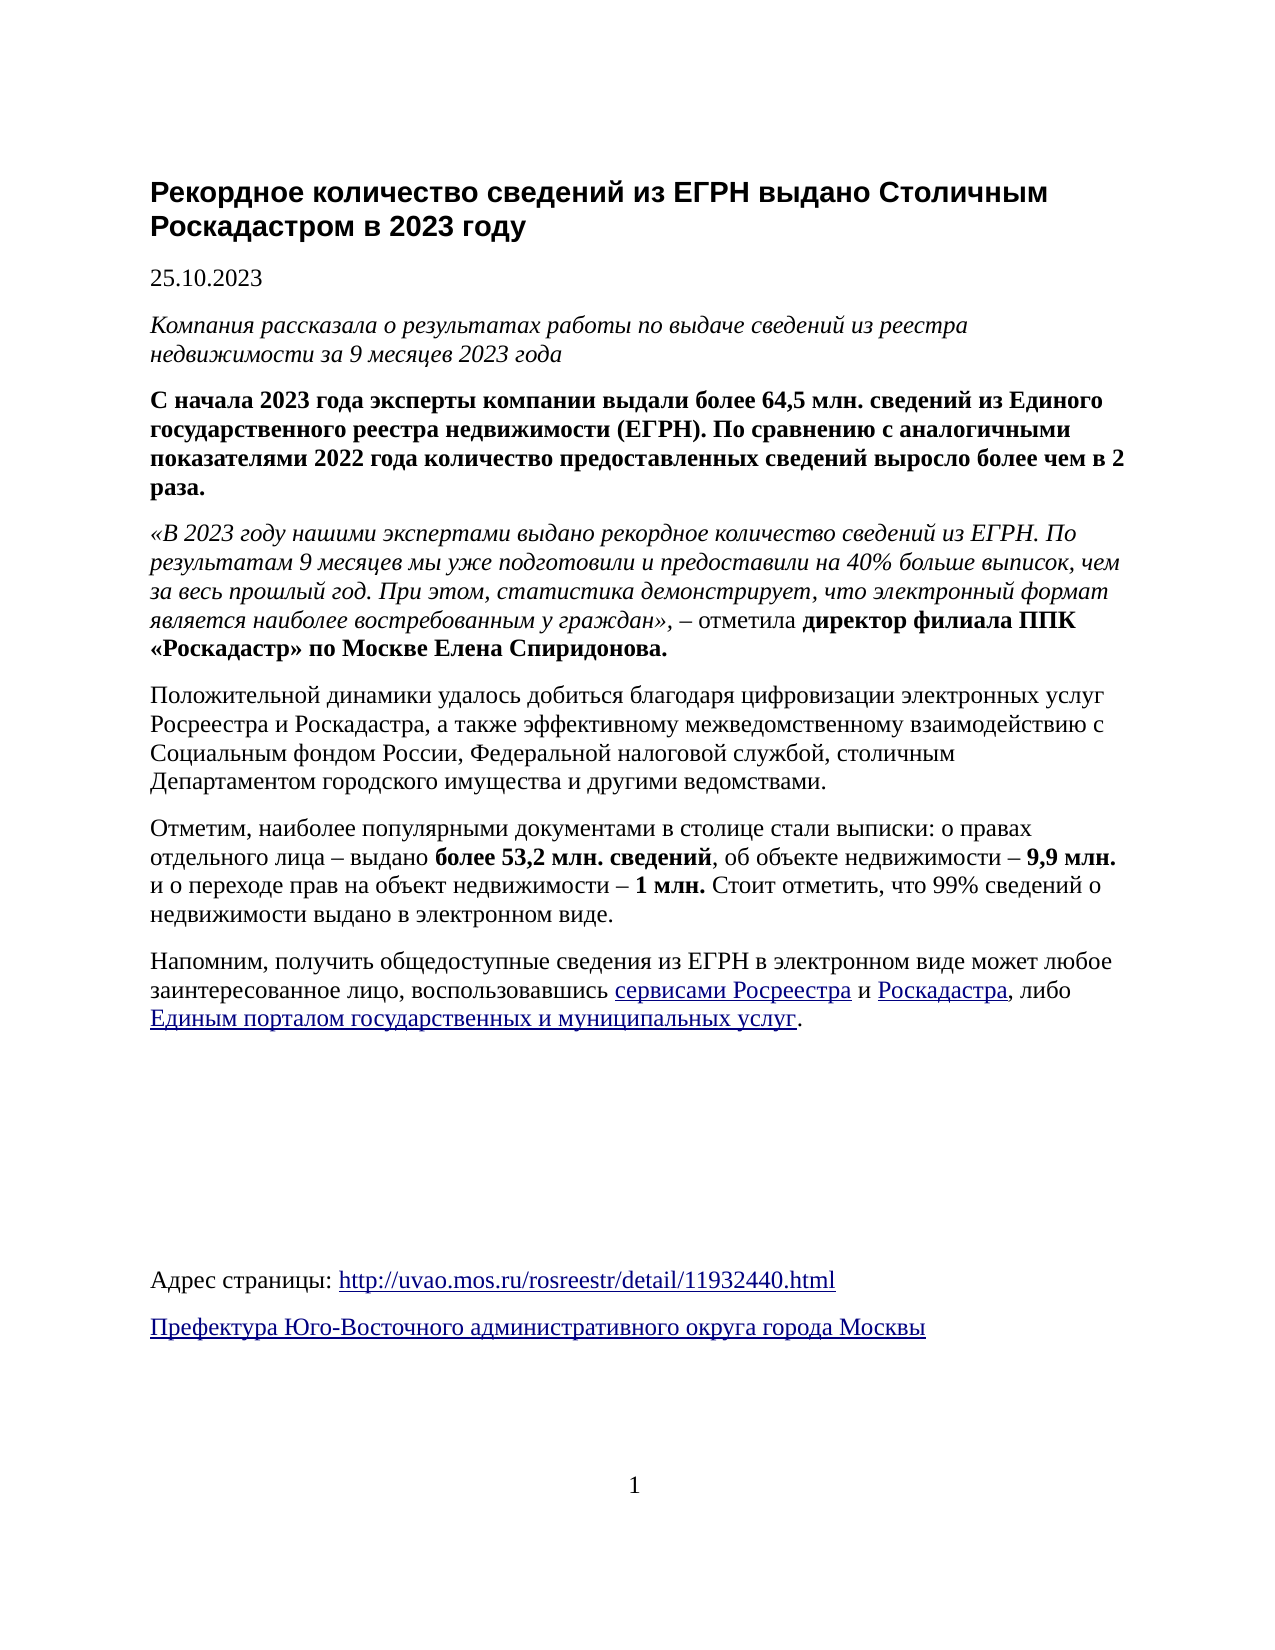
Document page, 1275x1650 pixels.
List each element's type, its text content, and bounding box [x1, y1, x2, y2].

text Напомним, получить общедоступные сведения из ЕГРН в электронном виде может любое заинтересованное лицо, воспользовавшись сервисами Росреестра и Роскадастра, либо Единым порталом государственных и муниципальных услуг. [150, 946, 1125, 1032]
subtitle Рекордное количество сведений из ЕГРН выдано Столичным Роскадастром в 2023 году [150, 175, 1125, 242]
text Префектура Юго-Восточного административного округа города Москвы [150, 1312, 1125, 1341]
text С начала 2023 года эксперты компании выдали более 64,5 млн. сведений из Единого государственного реестра недвижимости (ЕГРН). По сравнению с аналогичными показателями 2022 года количество предоставленных сведений выросло более чем в 2 раза. [150, 386, 1125, 501]
text 25.10.2023 [150, 263, 1125, 292]
text Компания рассказала о результатах работы по выдаче сведений из реестра недвижимости за 9 месяцев 2023 года [150, 310, 1125, 368]
text «В 2023 году нашими экспертами выдано рекордное количество сведений из ЕГРН. По результатам 9 месяцев мы уже подготовили и предоставили на 40% больше выписок, чем за весь прошлый год. При этом, статистика демонстрирует, что электронный формат является наиболее востребованным у граждан», – отметила директор филиала ППК «Роскадастр» по Москве Елена Спиридонова. [150, 518, 1125, 662]
text Отметим, наиболее популярными документами в столице стали выписки: о правах отдельного лица – выдано более 53,2 млн. сведений, об объекте недвижимости – 9,9 млн. и о переходе прав на объект недвижимости – 1 млн. Стоит отметить, что 99% сведений о недвижимости выдано в электронном виде. [150, 813, 1125, 928]
text Адрес страницы: http://uvao.mos.ru/rosreestr/detail/11932440.html [150, 1266, 1125, 1294]
text Положительной динамики удалось добиться благодаря цифровизации электронных услуг Росреестра и Роскадастра, а также эффективному межведомственному взаимодействию с Социальным фондом России, Федеральной налоговой службой, столичным Департаментом городского имущества и другими ведомствами. [150, 680, 1125, 795]
